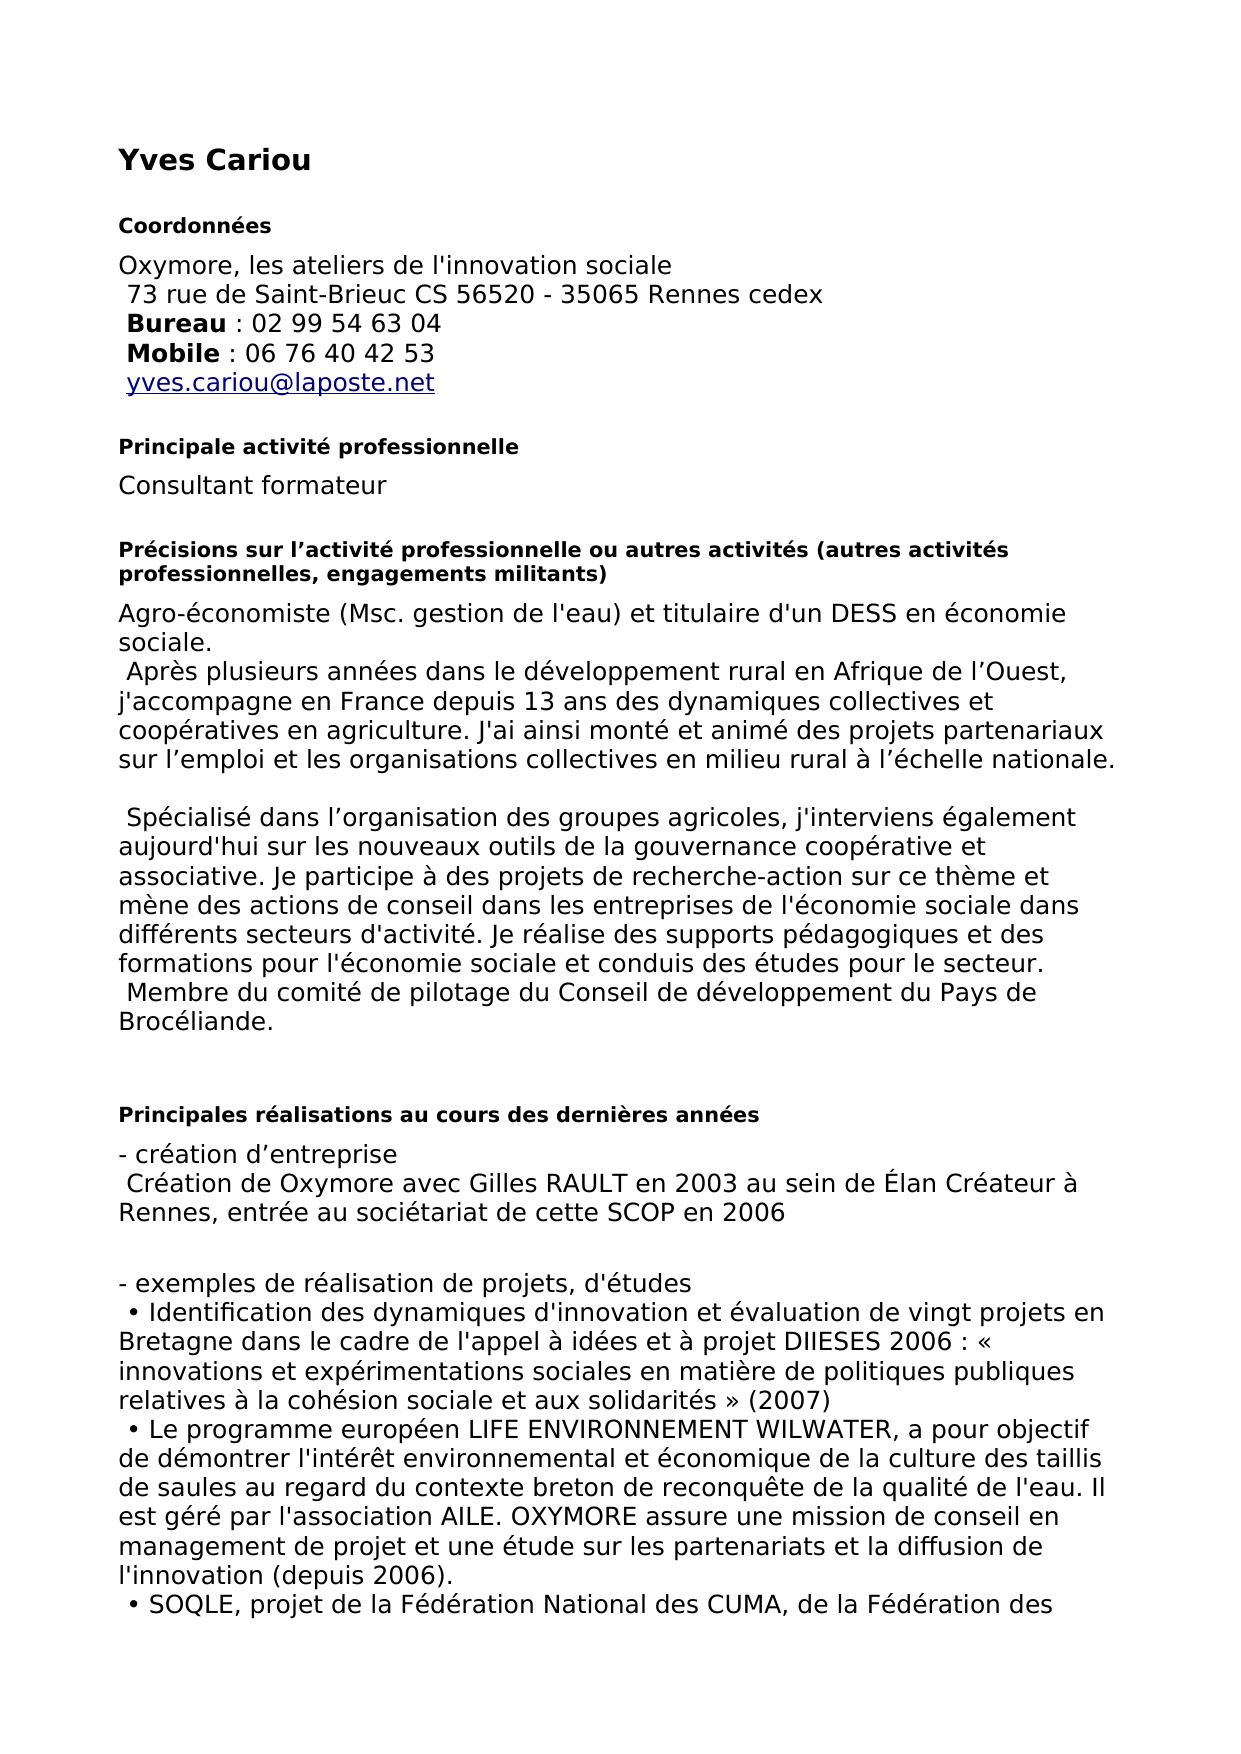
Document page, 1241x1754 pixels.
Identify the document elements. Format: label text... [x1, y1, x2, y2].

subtitle Yves Cariou [118, 143, 1122, 177]
text Agro-économiste (Msc. gestion de l'eau) et titulaire d'un DESS en économie sociale. Après plusieurs années dans le développement rural en Afrique de l’Ouest, j'accompagne en France depuis 13 ans des dynamiques collectives et coopératives en agriculture. J'ai ainsi monté et animé des projets partenariaux sur l’emploi et les organisations collectives en milieu rural à l’échelle nationale. Spécialisé dans l’organisation des groupes agricoles, j'interviens également aujourd'hui sur les nouveaux outils de la gouvernance coopérative et associative. Je participe à des projets de recherche-action sur ce thème et mène des actions de conseil dans les entreprises de l'économie sociale dans différents secteurs d'activité. Je réalise des supports pédagogiques et des formations pour l'économie sociale et conduis des études pour le secteur. Membre du comité de pilotage du Conseil de développement du Pays de Brocéliande. [118, 599, 1122, 1066]
text Oxymore, les ateliers de l'innovation sociale 73 rue de Saint-Brieuc CS 56520 - 35065 Rennes cedex Bureau : 02 99 54 63 04 Mobile : 06 76 40 42 53 yves.cariou@laposte.net [118, 251, 1122, 397]
subtitle Principale activité professionnelle [118, 435, 1122, 459]
subtitle Coordonnées [118, 214, 1122, 239]
text - exemples de réalisation de projets, d'études • Identification des dynamiques d'innovation et évaluation de vingt projets en Bretagne dans le cadre de l'appel à idées et à projet DIIESES 2006 : « innovations et expérimentations sociales en matière de politiques publiques relatives à la cohésion sociale et aux solidarités » (2007) • Le programme européen LIFE ENVIRONNEMENT WILWATER, a pour objectif de démontrer l'intérêt environnemental et économique de la culture des taillis de saules au regard du contexte breton de reconquête de la qualité de l'eau. Il est géré par l'association AILE. OXYMORE assure une mission de conseil en management de projet et une étude sur les partenariats et la diffusion de l'innovation (depuis 2006). • SOQLE, projet de la Fédération National des CUMA, de la Fédération des [118, 1269, 1122, 1619]
subtitle Principales réalisations au cours des dernières années [118, 1103, 1122, 1128]
subtitle Précisions sur l’activité professionnelle ou autres activités (autres activités professionnelles, engagements militants) [118, 538, 1122, 587]
text - création d’entreprise Création de Oxymore avec Gilles RAULT en 2003 au sein de Élan Créateur à Rennes, entrée au sociétariat de cette SCOP en 2006 [118, 1140, 1122, 1257]
text Consultant formateur [118, 471, 1122, 501]
